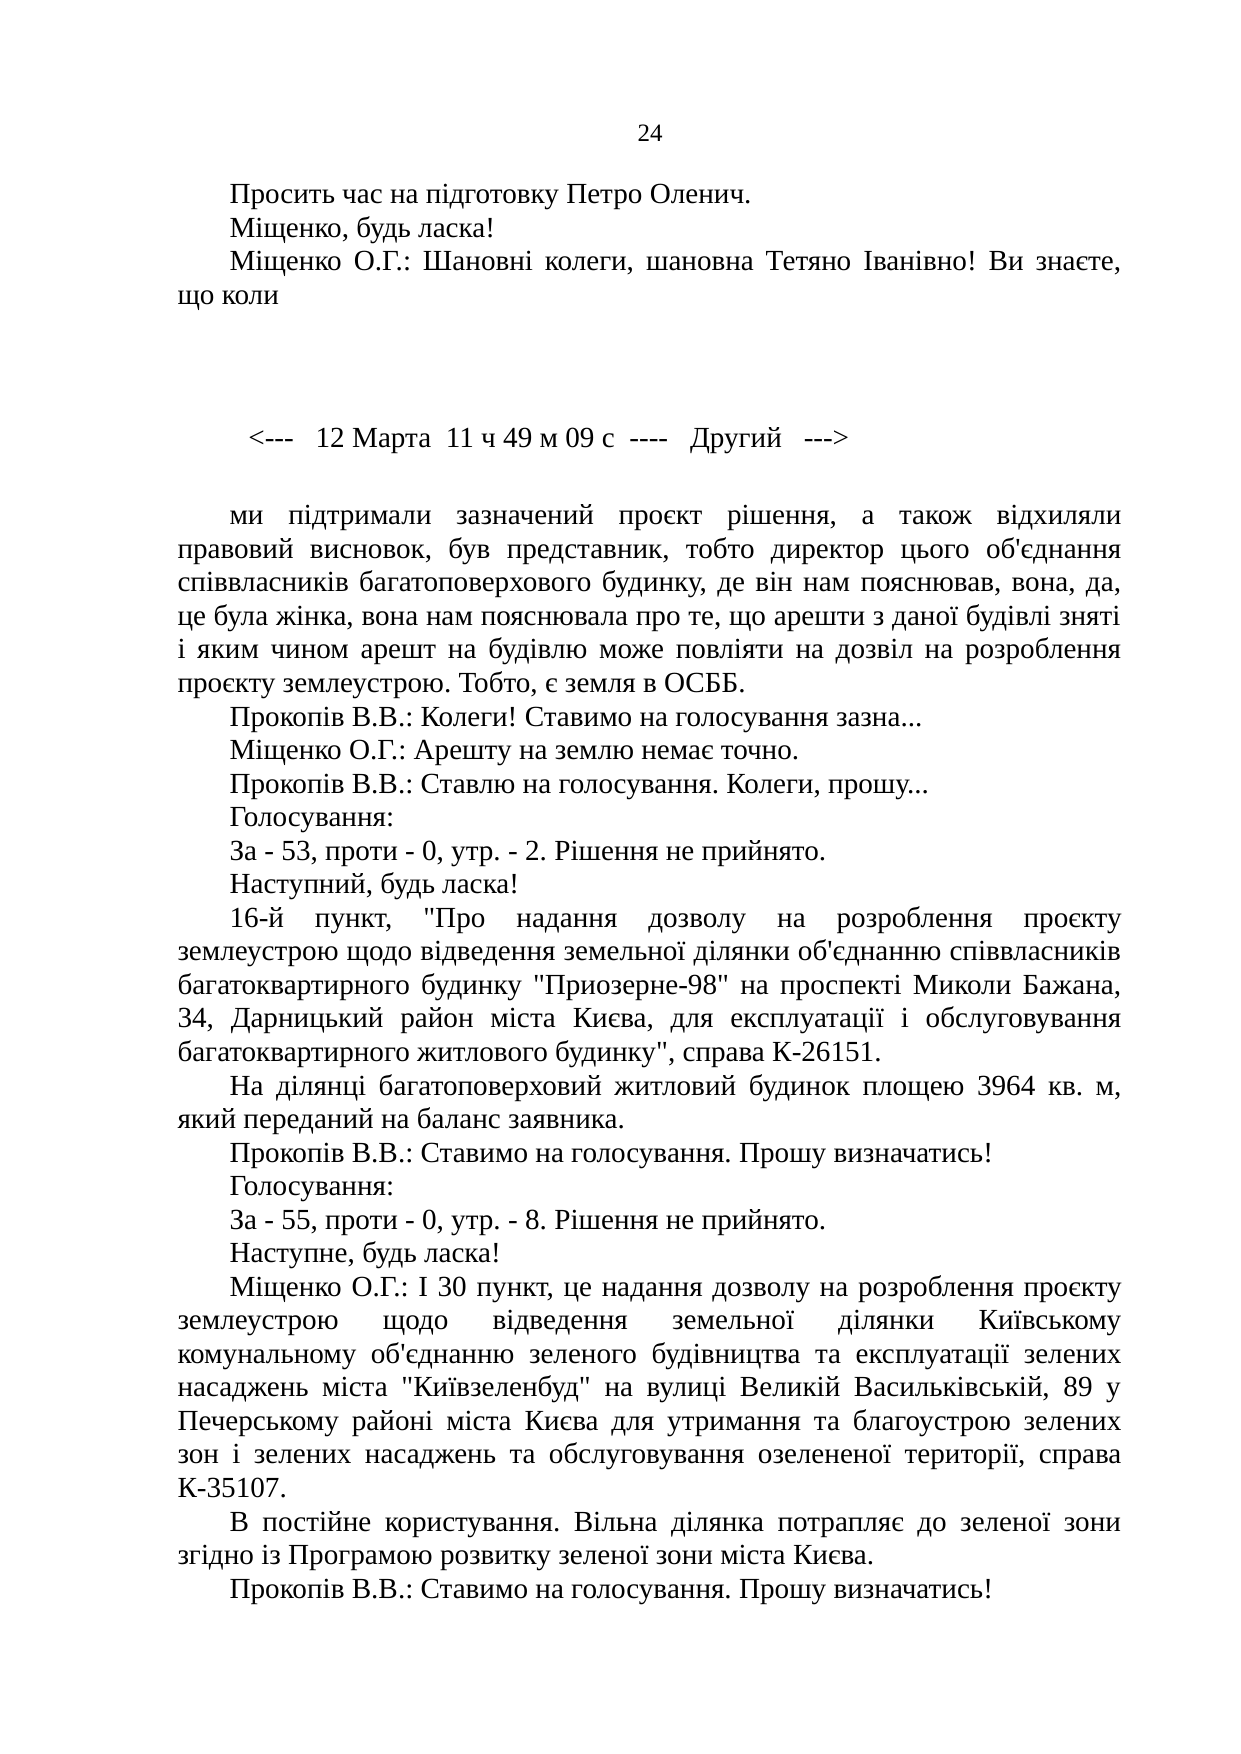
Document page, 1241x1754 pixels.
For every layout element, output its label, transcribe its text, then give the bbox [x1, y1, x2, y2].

text Наступний, будь ласка! [177, 866, 1122, 900]
text Прокопів В.В.: Колеги! Ставимо на голосування зазна... [177, 699, 1122, 732]
text 16-й пункт, "Про надання дозволу на розроблення проєкту землеустрою щодо відведення земельної ділянки об'єднанню співвласників багатоквартирного будинку "Приозерне-98" на проспекті Миколи Бажана, 34, Дарницький район міста Києва, для експлуатації і обслуговування багатоквартирного житлового будинку", справа К-26151. [177, 900, 1122, 1068]
text Голосування: [177, 799, 1122, 833]
text Просить час на підготовку Петро Оленич. [177, 176, 1122, 210]
text Прокопів В.В.: Ставимо на голосування. Прошу визначатись! [177, 1135, 1122, 1168]
text Наступне, будь ласка! [177, 1235, 1122, 1269]
text В постійне користування. Вільна ділянка потрапляє до зеленої зони згідно із Програмою розвитку зеленої зони міста Києва. [177, 1504, 1122, 1571]
text Прокопів В.В.: Ставимо на голосування. Прошу визначатись! [177, 1571, 1122, 1604]
text За - 55, проти - 0, утр. - 8. Рішення не прийнято. [177, 1202, 1122, 1235]
text На ділянці багатоповерховий житловий будинок площею 3964 кв. м, який переданий на баланс заявника. [177, 1068, 1122, 1135]
text Міщенко, будь ласка! [177, 210, 1122, 243]
text Міщенко О.Г.: Арешту на землю немає точно. [177, 732, 1122, 766]
text Міщенко О.Г.: І 30 пункт, це надання дозволу на розроблення проєкту землеустрою щодо відведення земельної ділянки Київському комунальному об'єднанню зеленого будівництва та експлуатації зелених насаджень міста "Київзеленбуд" на вулиці Великій Васильківській, 89 у Печерському районі міста Києва для утримання та благоустрою зелених зон і зелених насаджень та обслуговування озелененої території, справа К-35107. [177, 1269, 1122, 1504]
text Міщенко О.Г.: Шановні колеги, шановна Тетяно Іванівно! Ви знаєте, що коли [177, 243, 1122, 311]
text ми підтримали зазначений проєкт рішення, а також відхиляли правовий висновок, був представник, тобто директор цього об'єднання співвласників багатоповерхового будинку, де він нам пояснював, вона, да, це була жінка, вона нам пояснювала про те, що арешти з даної будівлі зняті і яким чином арешт на будівлю може повліяти на дозвіл на розроблення проєкту землеустрою. Тобто, є земля в ОСББ. [177, 497, 1122, 699]
text Голосування: [177, 1168, 1122, 1202]
text <--- 12 Марта 11 ч 49 м 09 с ---- Другий ---> [177, 378, 1122, 464]
text За - 53, проти - 0, утр. - 2. Рішення не прийнято. [177, 833, 1122, 866]
text Прокопів В.В.: Ставлю на голосування. Колеги, прошу... [177, 766, 1122, 799]
